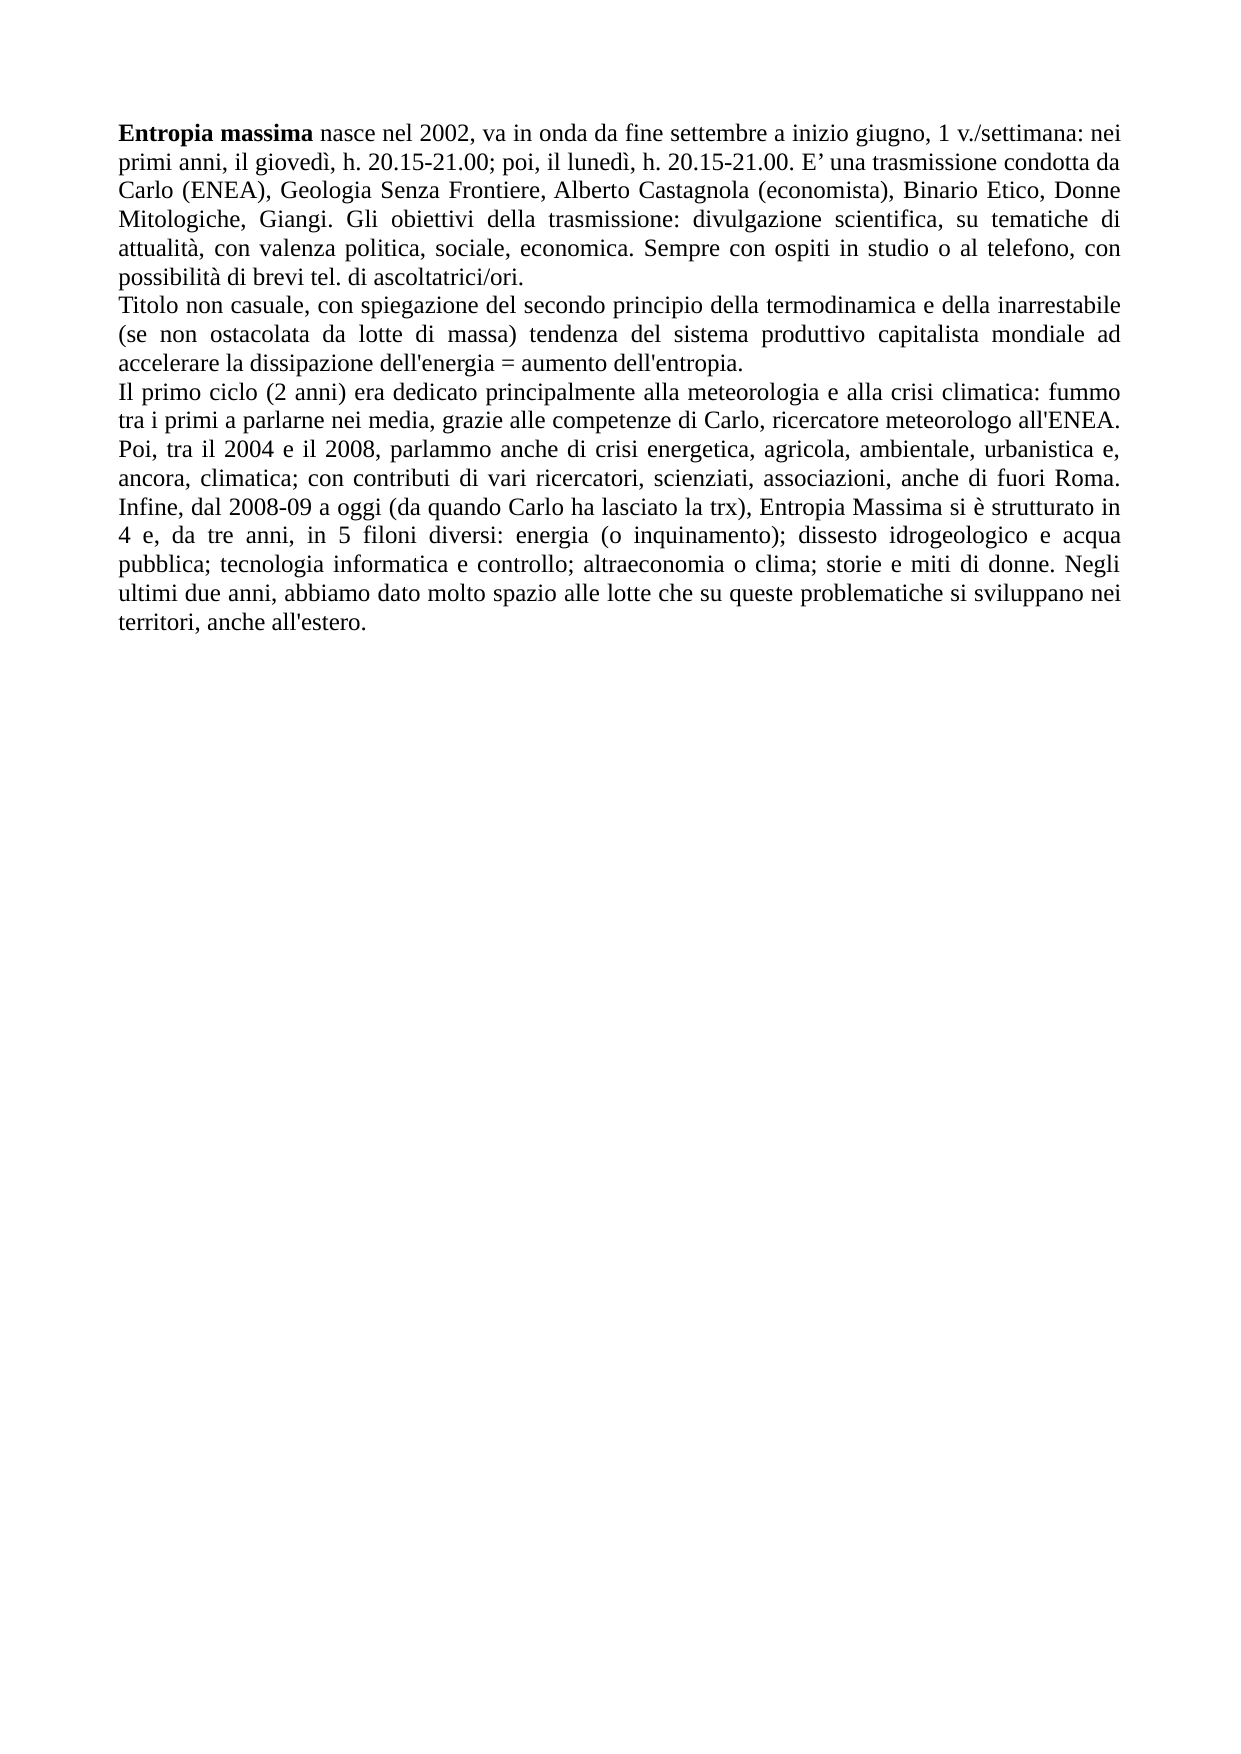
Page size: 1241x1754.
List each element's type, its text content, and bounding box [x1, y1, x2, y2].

text Il primo ciclo (2 anni) era dedicato principalmente alla meteorologia e alla crisi climatica: fummo tra i primi a parlarne nei media, grazie alle competenze di Carlo, ricercatore meteorologo all'ENEA. Poi, tra il 2004 e il 2008, parlammo anche di crisi energetica, agricola, ambientale, urbanistica e, ancora, climatica; con contributi di vari ricercatori, scienziati, associazioni, anche di fuori Roma. Infine, dal 2008-09 a oggi (da quando Carlo ha lasciato la trx), Entropia Massima si è strutturato in 4 e, da tre anni, in 5 filoni diversi: energia (o inquinamento); dissesto idrogeologico e acqua pubblica; tecnologia informatica e controllo; altraeconomia o clima; storie e miti di donne. Negli ultimi due anni, abbiamo dato molto spazio alle lotte che su queste problematiche si sviluppano nei territori, anche all'estero. [118, 377, 1122, 636]
text Entropia massima nasce nel 2002, va in onda da fine settembre a inizio giugno, 1 v./settimana: nei primi anni, il giovedì, h. 20.15-21.00; poi, il lunedì, h. 20.15-21.00. E’ una trasmissione condotta da Carlo (ENEA), Geologia Senza Frontiere, Alberto Castagnola (economista), Binario Etico, Donne Mitologiche, Giangi. Gli obiettivi della trasmissione: divulgazione scientifica, su tematiche di attualità, con valenza politica, sociale, economica. Sempre con ospiti in studio o al telefono, con possibilità di brevi tel. di ascoltatrici/ori. [118, 118, 1122, 291]
text Titolo non casuale, con spiegazione del secondo principio della termodinamica e della inarrestabile (se non ostacolata da lotte di massa) tendenza del sistema produttivo capitalista mondiale ad accelerare la dissipazione dell'energia = aumento dell'entropia. [118, 291, 1122, 377]
